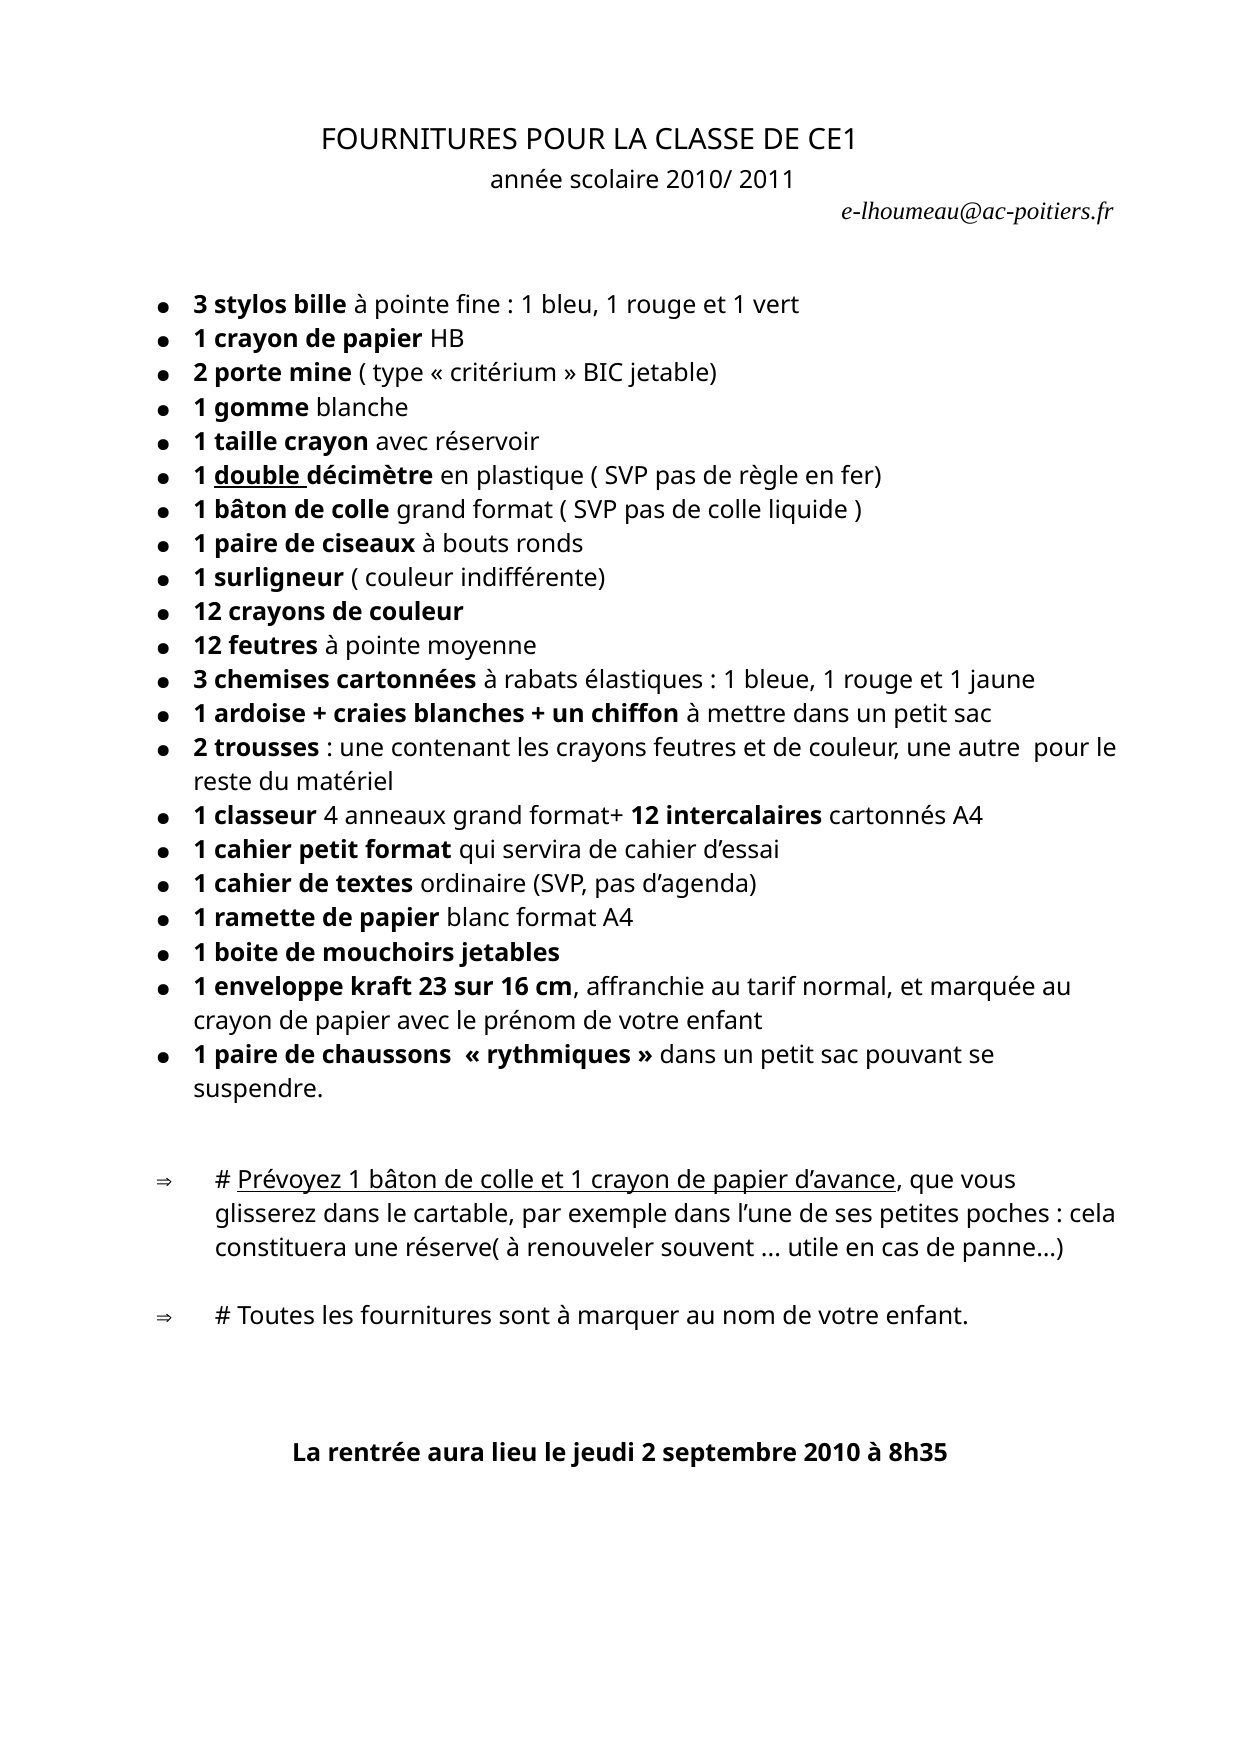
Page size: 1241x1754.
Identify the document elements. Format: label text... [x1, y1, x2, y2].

list 1 crayon de papier HB [156, 321, 1122, 355]
list # Prévoyez 1 bâton de colle et 1 crayon de papier d’avance, que vous glisserez dans le cartable, par exemple dans l’une de ses petites poches : cela constituera une réserve( à renouveler souvent ... utile en cas de panne…) [156, 1162, 1122, 1264]
list 1 surligneur ( couleur indifférente) [156, 559, 1122, 593]
list 1 bâton de colle grand format ( SVP pas de colle liquide ) [156, 491, 1122, 525]
text année scolaire 2010/ 2011 [118, 158, 1122, 197]
list 2 trousses : une contenant les crayons feutres et de couleur, une autre pour le reste du matériel [156, 730, 1122, 798]
list 1 paire de chaussons « rythmiques » dans un petit sac pouvant se suspendre. [156, 1036, 1122, 1104]
list 1 enveloppe kraft 23 sur 16 cm, affranchie au tarif normal, et marquée au crayon de papier avec le prénom de votre enfant [156, 968, 1122, 1036]
list # Toutes les fournitures sont à marquer au nom de votre enfant. [156, 1298, 1122, 1332]
list 1 cahier de textes ordinaire (SVP, pas d’agenda) [156, 866, 1122, 900]
list 1 ardoise + craies blanches + un chiffon à mettre dans un petit sac [156, 696, 1122, 730]
list 1 paire de ciseaux à bouts ronds [156, 525, 1122, 559]
list 1 classeur 4 anneaux grand format+ 12 intercalaires cartonnés A4 [156, 798, 1122, 832]
list 1 taille crayon avec réservoir [156, 423, 1122, 457]
list 3 chemises cartonnées à rabats élastiques : 1 bleue, 1 rouge et 1 jaune [156, 662, 1122, 696]
text La rentrée aura lieu le jeudi 2 septembre 2010 à 8h35 [118, 1434, 1122, 1468]
list 1 boite de mouchoirs jetables [156, 934, 1122, 968]
text FOURNITURES POUR LA CLASSE DE CE1 [118, 118, 1122, 158]
list 1 double décimètre en plastique ( SVP pas de règle en fer) [156, 457, 1122, 491]
list 1 cahier petit format qui servira de cahier d’essai [156, 832, 1122, 866]
list 1 ramette de papier blanc format A4 [156, 900, 1122, 934]
list 1 gomme blanche [156, 389, 1122, 423]
list 12 crayons de couleur [156, 593, 1122, 628]
list 12 feutres à pointe moyenne [156, 628, 1122, 662]
list 2 porte mine ( type « critérium » BIC jetable) [156, 355, 1122, 389]
text e-lhoumeau@ac-poitiers.fr [118, 197, 1122, 225]
list 3 stylos bille à pointe fine : 1 bleu, 1 rouge et 1 vert [156, 287, 1122, 321]
